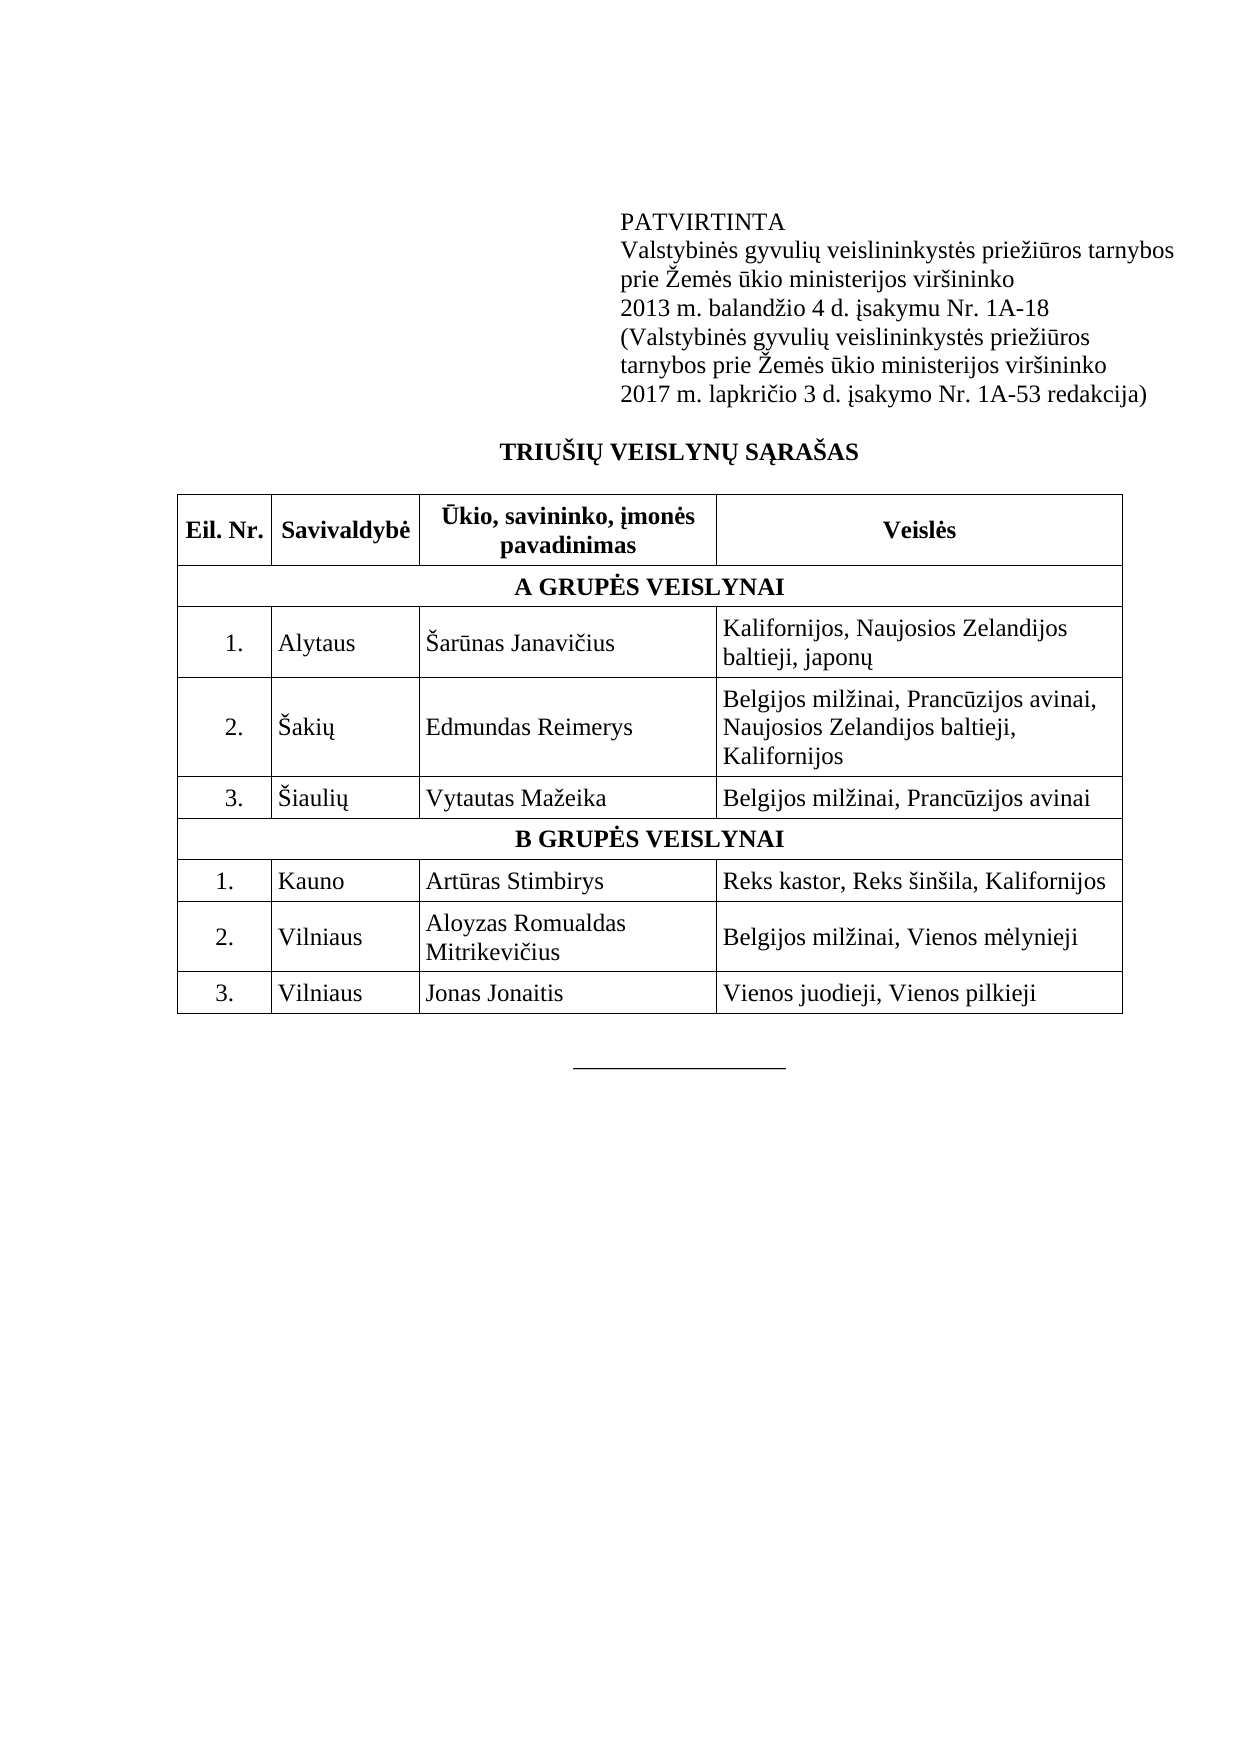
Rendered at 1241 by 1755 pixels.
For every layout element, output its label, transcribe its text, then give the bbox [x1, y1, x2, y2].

table_cell B GRUPĖS VEISLYNAI [178, 819, 1122, 859]
table_header Ūkio, savininko, įmonės pavadinimas [420, 495, 716, 564]
text prie Žemės ūkio ministerijos viršininko [620, 264, 1181, 293]
table_cell Reks kastor, Reks šinšila, Kalifornijos [717, 860, 1122, 901]
table_cell 1. [178, 607, 271, 677]
table_cell Jonas Jonaitis [420, 972, 716, 1013]
text Valstybinės gyvulių veislininkystės priežiūros tarnybos [620, 235, 1181, 264]
table_cell 3. [178, 972, 271, 1013]
table_cell Aloyzas Romualdas Mitrikevičius [420, 902, 716, 971]
text 2013 m. balandžio 4 d. įsakymu Nr. 1A-18 [620, 293, 1181, 322]
table_cell Edmundas Reimerys [420, 678, 716, 776]
table_cell Artūras Stimbirys [420, 860, 716, 901]
table_header Savivaldybė [272, 495, 419, 564]
text _________________ [177, 1043, 1181, 1071]
table_cell Belgijos milžinai, Vienos mėlynieji [717, 902, 1122, 971]
table_cell Vienos juodieji, Vienos pilkieji [717, 972, 1122, 1013]
table_cell Šakių [272, 678, 419, 776]
table_cell Vilniaus [272, 902, 419, 971]
table_cell 1. [178, 860, 271, 901]
table_cell Kalifornijos, Naujosios Zelandijos baltieji, japonų [717, 607, 1122, 677]
text (Valstybinės gyvulių veislininkystės priežiūros tarnybos prie Žemės ūkio ministerijos viršininko [620, 322, 1181, 379]
text PATVIRTINTA [620, 207, 1181, 235]
table_cell Kauno [272, 860, 419, 901]
text TRIUŠIŲ VEISLYNŲ SĄRAŠAS [177, 437, 1181, 465]
table_cell Alytaus [272, 607, 419, 677]
table_cell 2. [178, 902, 271, 971]
table_header Veislės [717, 495, 1122, 564]
table_cell Belgijos milžinai, Prancūzijos avinai, Naujosios Zelandijos baltieji, Kalifornijos [717, 678, 1122, 776]
text 2017 m. lapkričio 3 d. įsakymo Nr. 1A-53 redakcija) [620, 379, 1181, 408]
table_cell Vilniaus [272, 972, 419, 1013]
table_cell A GRUPĖS VEISLYNAI [178, 566, 1122, 606]
table_cell Vytautas Mažeika [420, 777, 716, 817]
table_cell 2. [178, 678, 271, 776]
table_cell Šiaulių [272, 777, 419, 817]
table_cell Šarūnas Janavičius [420, 607, 716, 677]
table_cell 3. [178, 777, 271, 817]
table_header Eil. Nr. [178, 495, 271, 564]
table_cell Belgijos milžinai, Prancūzijos avinai [717, 777, 1122, 817]
